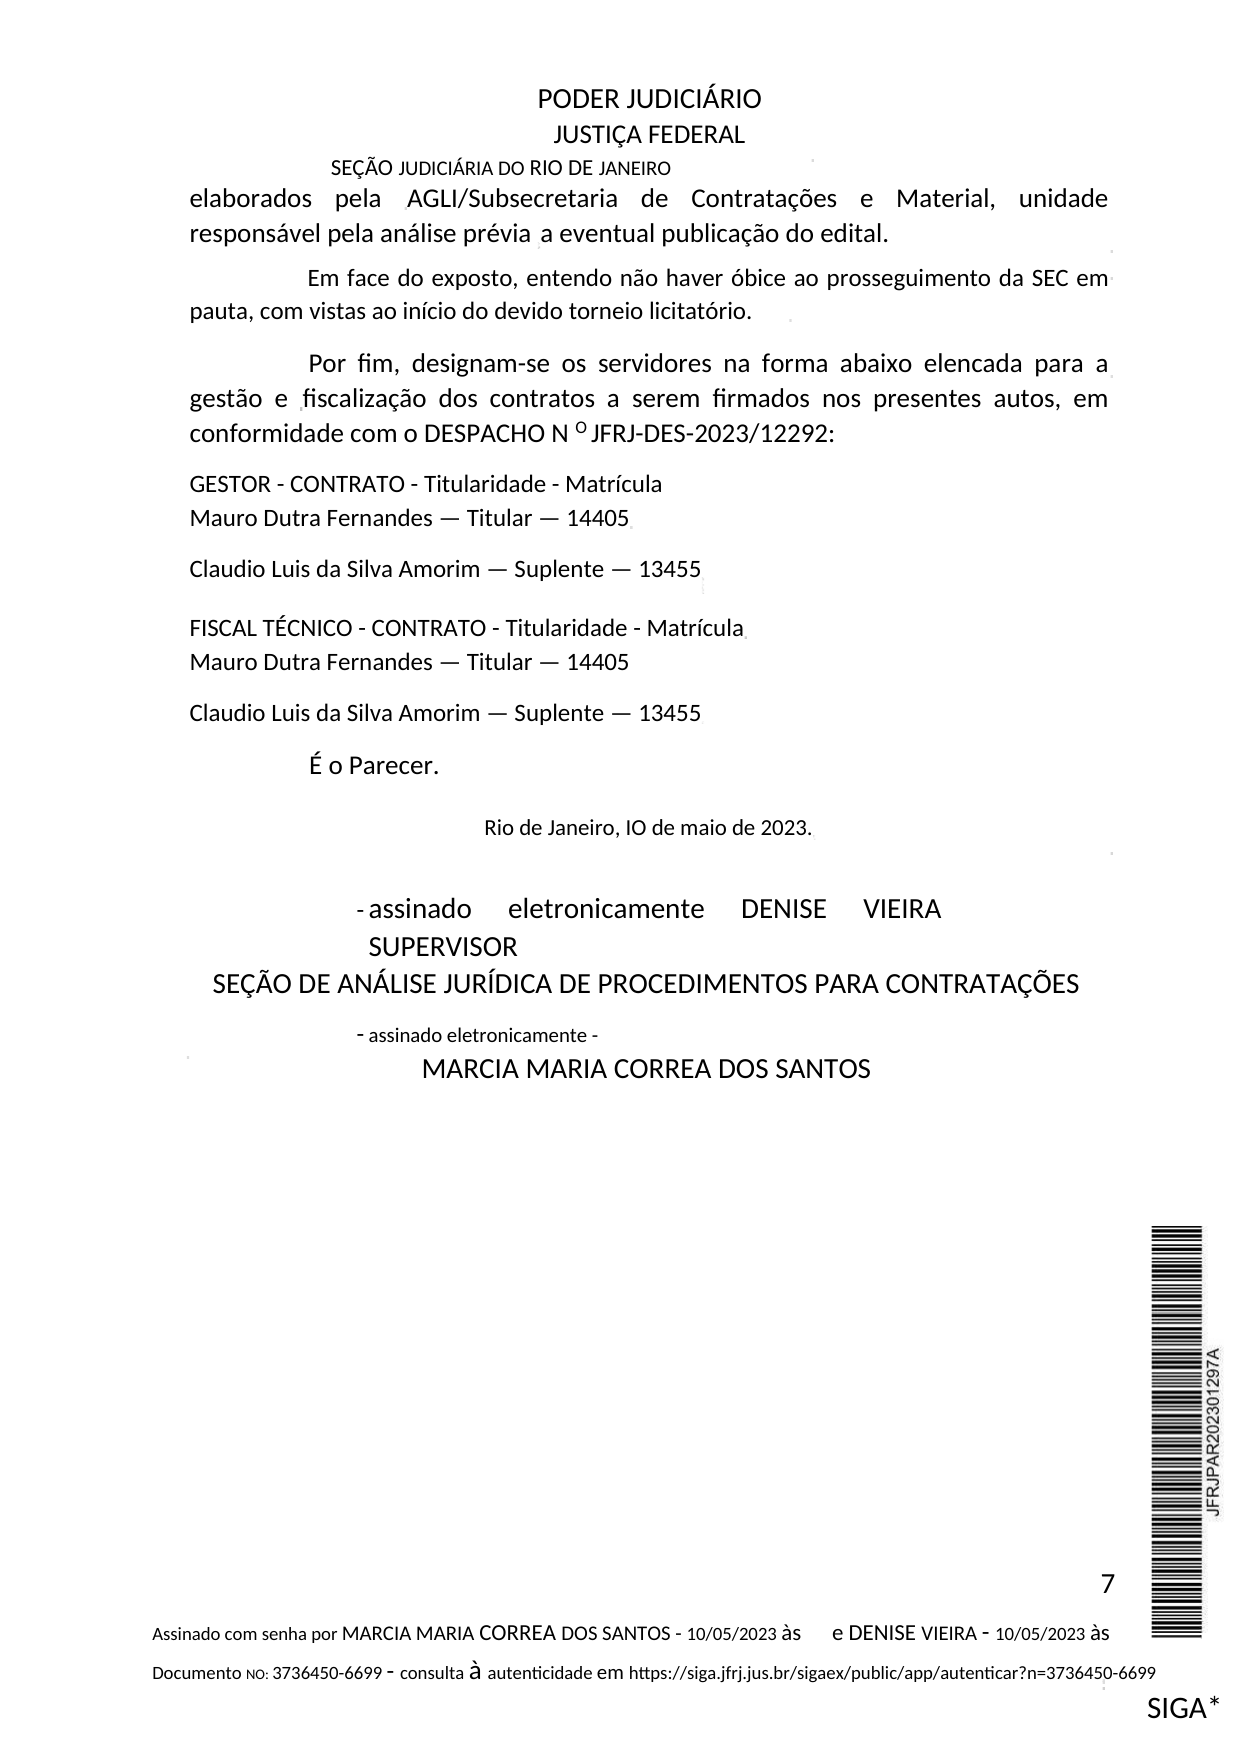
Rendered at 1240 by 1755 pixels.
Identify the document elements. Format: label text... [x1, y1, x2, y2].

text MARCIA MARIA CORREA DOS SANTOS [189, 1050, 1103, 1086]
text Por fim, designam-se os servidores na forma abaixo elencada para a gestão e fiscalização dos contratos a serem firmados nos presentes autos, em conformidade com o DESPACHO N O JFRJ-DES-2023/12292: [189, 346, 1109, 449]
text Mauro Dutra Fernandes — Titular — 14405 [189, 502, 1109, 533]
text GESTOR - CONTRATO - Titularidade - Matrícula [189, 468, 1109, 499]
text Claudio Luis da Silva Amorim — Suplente — 13455 [189, 553, 1109, 593]
text Em face do exposto, entendo não haver óbice ao prosseguimento da SEC em pauta, com vistas ao início do devido torneio licitatório. [189, 262, 1109, 326]
text Claudio Luis da Silva Amorim — Suplente — 13455 [189, 697, 1109, 727]
list assinado eletronicamente DENISE VIEIRA SUPERVISOR [356, 890, 942, 963]
text Rio de Janeiro, IO de maio de 2023. [190, 813, 1109, 841]
text É o Parecer. [309, 748, 1109, 781]
text Mauro Dutra Fernandes — Titular — 14405 [189, 646, 1109, 676]
text elaborados pela AGLI/Subsecretaria de Contratações e Material, unidade responsável pela análise prévia a eventual publicação do edital. [189, 181, 1109, 249]
text FISCAL TÉCNICO - CONTRATO - Titularidade - Matrícula [189, 612, 1109, 643]
list assinado eletronicamente - [356, 1018, 942, 1048]
text SEÇÃO DE ANÁLISE JURÍDICA DE PROCEDIMENTOS PARA CONTRATAÇÕES [189, 965, 1103, 1001]
